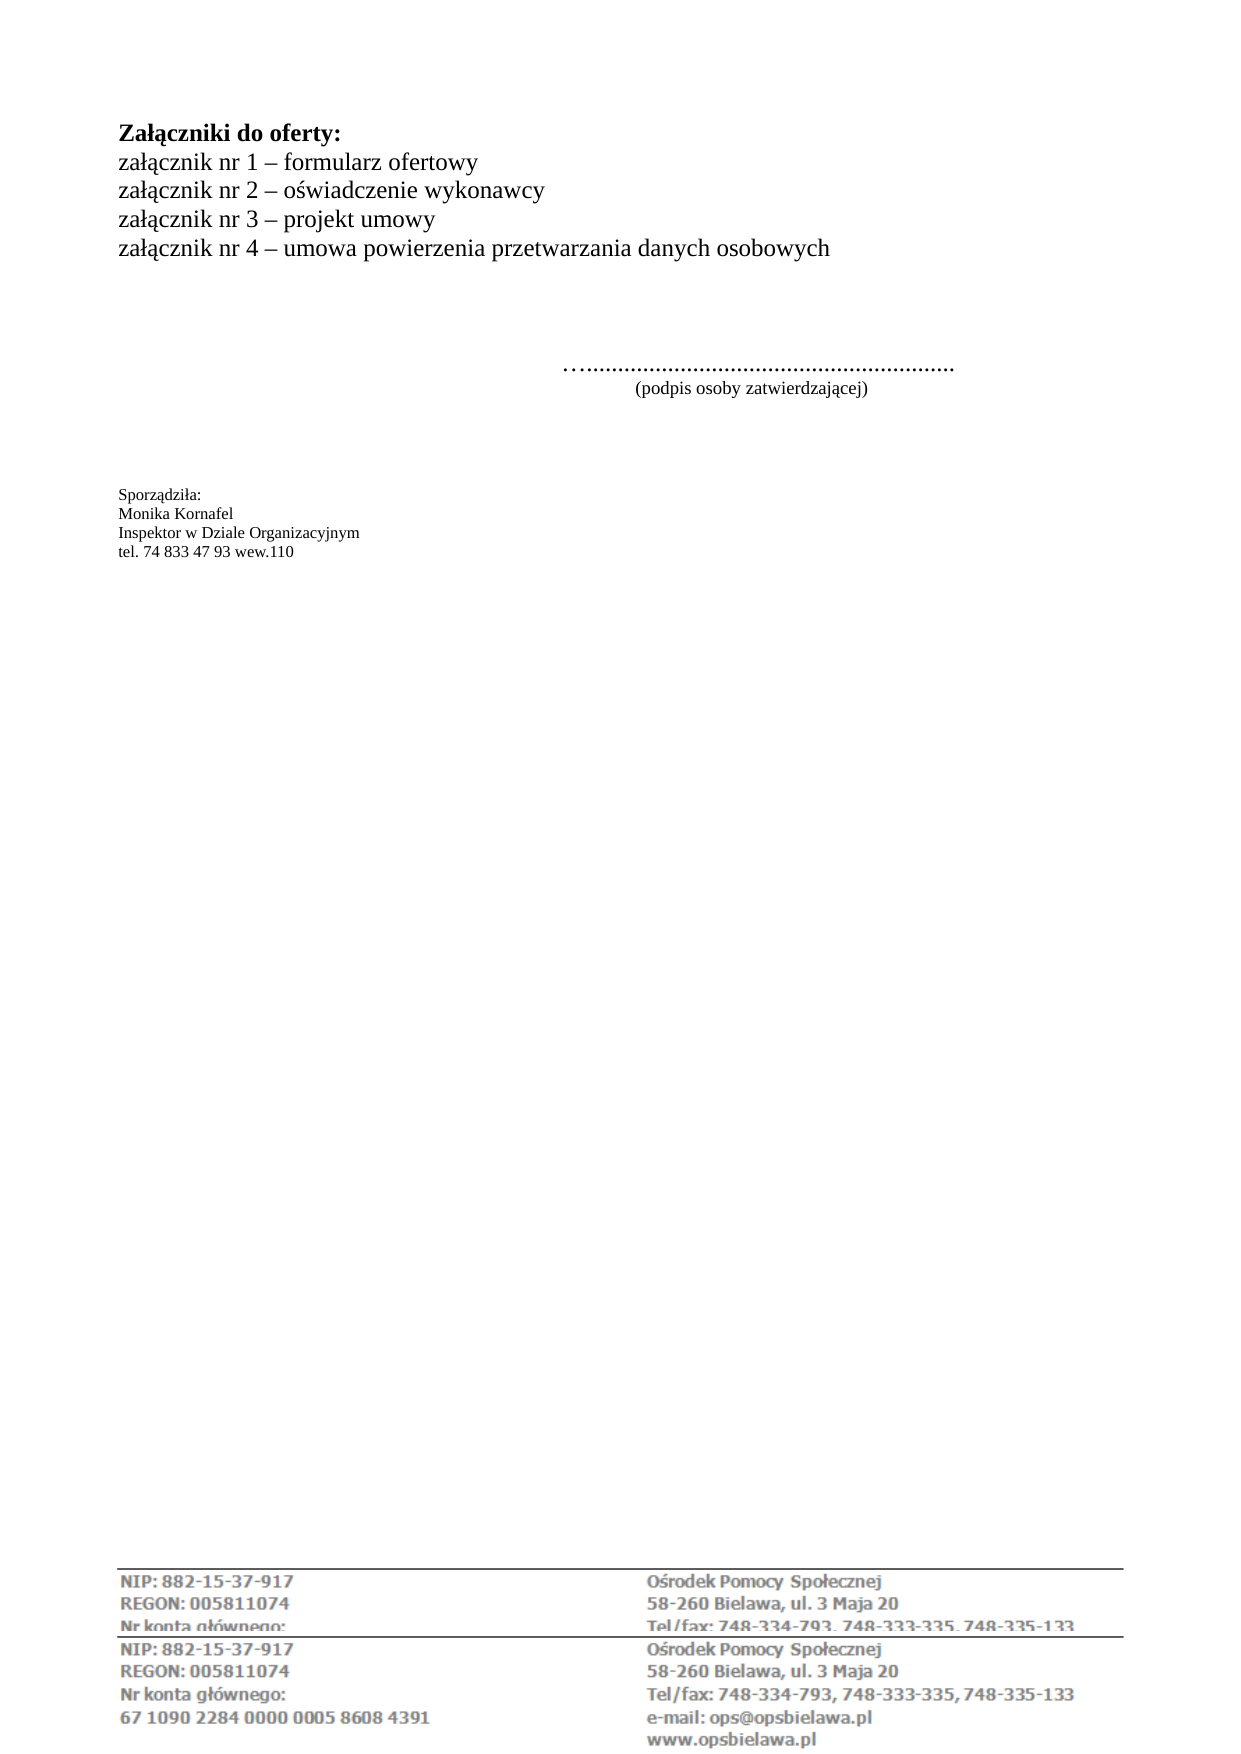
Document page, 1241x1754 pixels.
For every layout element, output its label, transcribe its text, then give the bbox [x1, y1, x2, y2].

text Monika Kornafel Inspektor w Dziale Organizacyjnym [118, 504, 1122, 542]
text załącznik nr 4 – umowa powierzenia przetwarzania danych osobowych [118, 233, 1122, 262]
text Załączniki do oferty: [118, 118, 1122, 147]
text …........................................................... [118, 348, 1122, 377]
picture [102, 1563, 1128, 1754]
text załącznik nr 3 – projekt umowy [118, 204, 1122, 233]
text załącznik nr 1 – formularz ofertowy [118, 147, 1122, 176]
text załącznik nr 2 – oświadczenie wykonawcy [118, 176, 1122, 204]
text tel. 74 833 47 93 wew.110 [118, 542, 1122, 561]
text Sporządziła: [118, 485, 1122, 504]
text (podpis osoby zatwierdzającej) [118, 377, 1122, 398]
